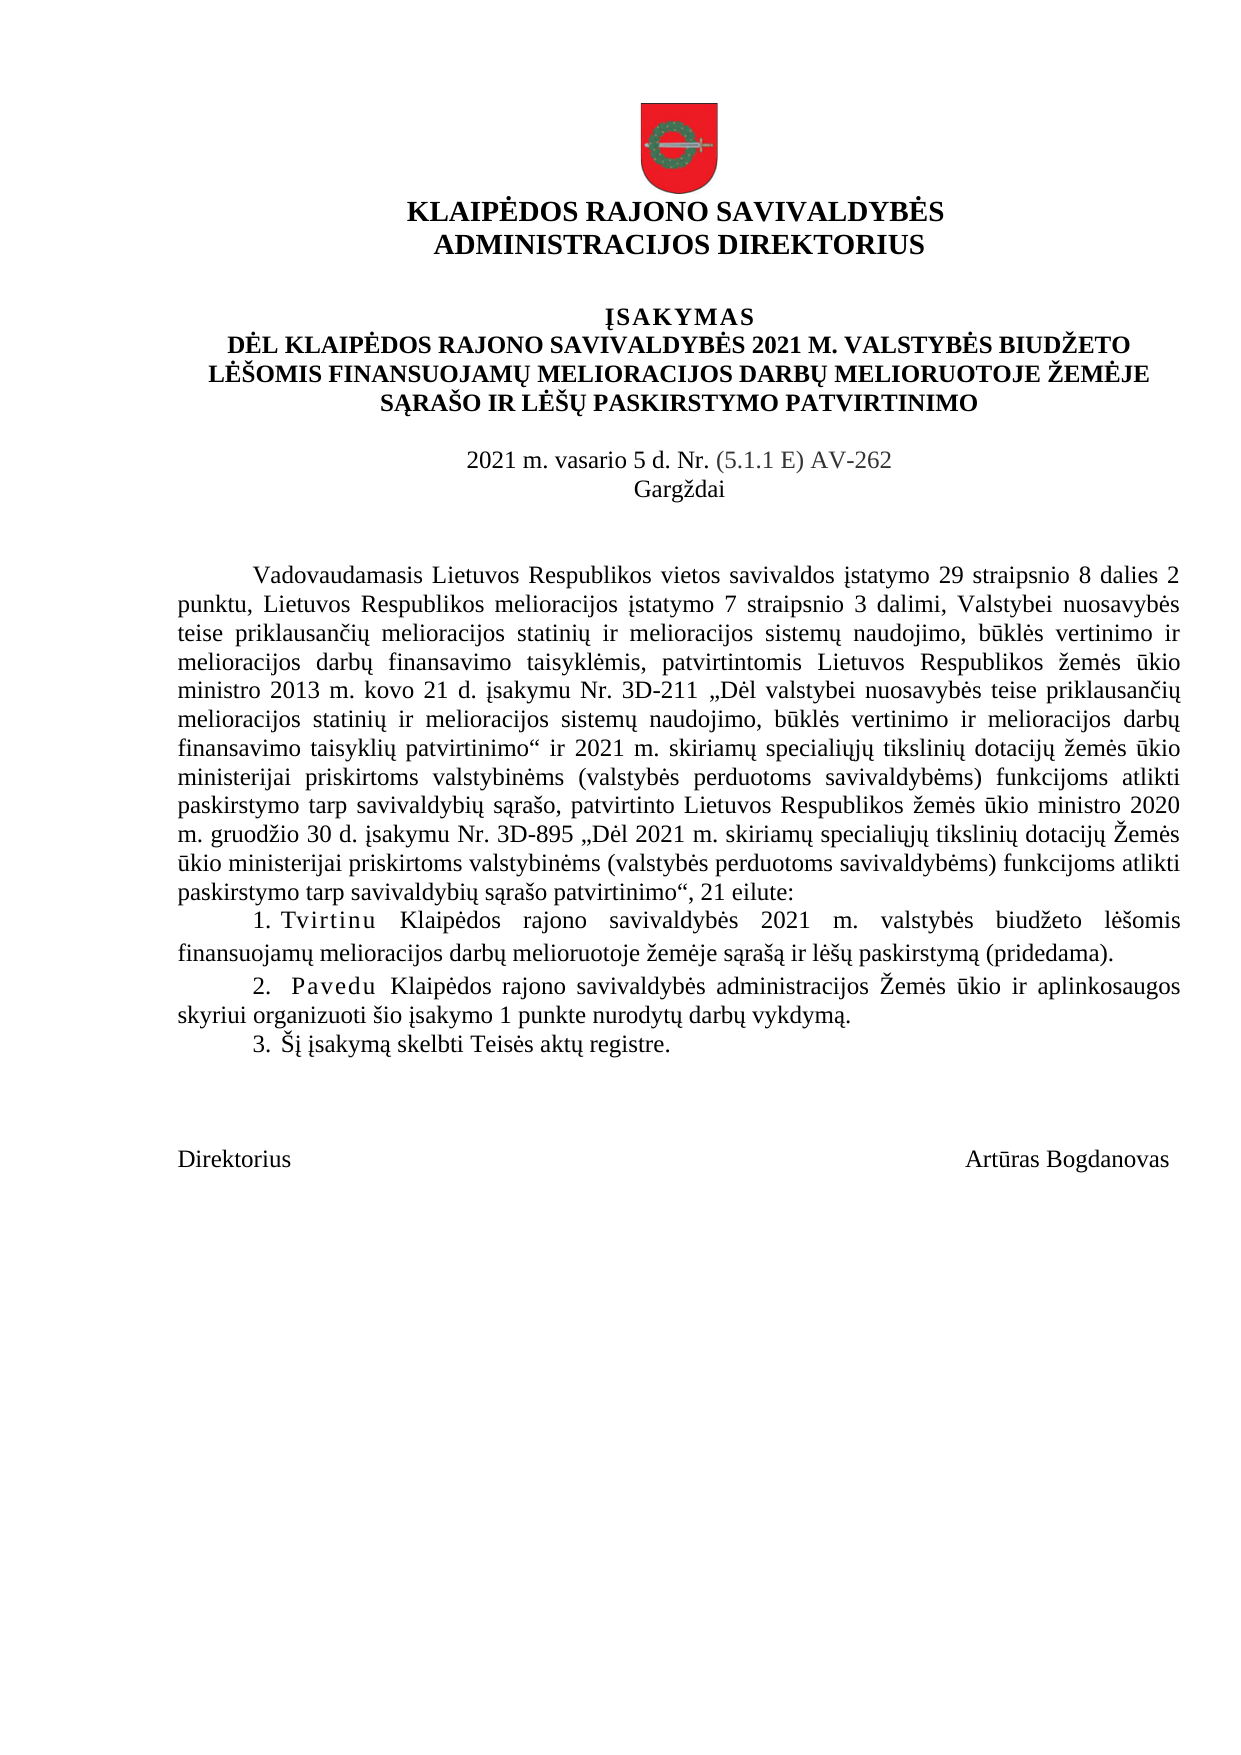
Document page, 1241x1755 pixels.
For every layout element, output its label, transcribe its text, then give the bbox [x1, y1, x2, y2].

text DĖL KLAIPĖDOS RAJONO SAVIVALDYBĖS 2021 m. valstybės biudžeto lėšomis finansuojamų melioracijos darbų melioruotoje žemėje sąrašo ir lėšų paskirstymo patvirtinimo [177, 330, 1181, 417]
text Direktorius Artūras Bogdanovas [177, 1144, 1181, 1173]
text KLAIPĖDOS RAJONO SAVIVALDYBĖS [177, 194, 1181, 227]
text Gargždai [177, 474, 1181, 503]
text ADMINISTRACIJos direktorius [177, 227, 1181, 261]
text Vadovaudamasis Lietuvos Respublikos vietos savivaldos įstatymo 29 straipsnio 8 dalies 2 punktu, Lietuvos Respublikos melioracijos įstatymo 7 straipsnio 3 dalimi, Valstybei nuosavybės teise priklausančių melioracijos statinių ir melioracijos sistemų naudojimo, būklės vertinimo ir melioracijos darbų finansavimo taisyklėmis, patvirtintomis Lietuvos Respublikos žemės ūkio ministro 2013 m. kovo 21 d. įsakymu Nr. 3D-211 „Dėl valstybei nuosavybės teise priklausančių melioracijos statinių ir melioracijos sistemų naudojimo, būklės vertinimo ir melioracijos darbų finansavimo taisyklių patvirtinimo“ ir 2021 m. skiriamų specialiųjų tikslinių dotacijų žemės ūkio ministerijai priskirtoms valstybinėms (valstybės perduotoms savivaldybėms) funkcijoms atlikti paskirstymo tarp savivaldybių sąrašo, patvirtinto Lietuvos Respublikos žemės ūkio ministro 2020 m. gruodžio 30 d. įsakymu Nr. 3D-895 „Dėl 2021 m. skiriamų specialiųjų tikslinių dotacijų Žemės ūkio ministerijai priskirtoms valstybinėms (valstybės perduotoms savivaldybėms) funkcijoms atlikti paskirstymo tarp savivaldybių sąrašo patvirtinimo“, 21 eilute: [177, 560, 1181, 905]
text 2. Pavedu Klaipėdos rajono savivaldybės administracijos Žemės ūkio ir aplinkosaugos skyriui organizuoti šio įsakymo 1 punkte nurodytų darbų vykdymą. [177, 971, 1181, 1029]
text ĮSAKYMAS [177, 302, 1181, 330]
text 1. Tvirtinu Klaipėdos rajono savivaldybės 2021 m. valstybės biudžeto lėšomis finansuojamų melioracijos darbų melioruotoje žemėje sąrašą ir lėšų paskirstymą (pridedama). [177, 905, 1181, 967]
text 2021 m. vasario 5 d. Nr. (5.1.1 E) AV-262 [177, 445, 1181, 474]
text 3. Šį įsakymą skelbti Teisės aktų registre. [177, 1029, 1181, 1058]
